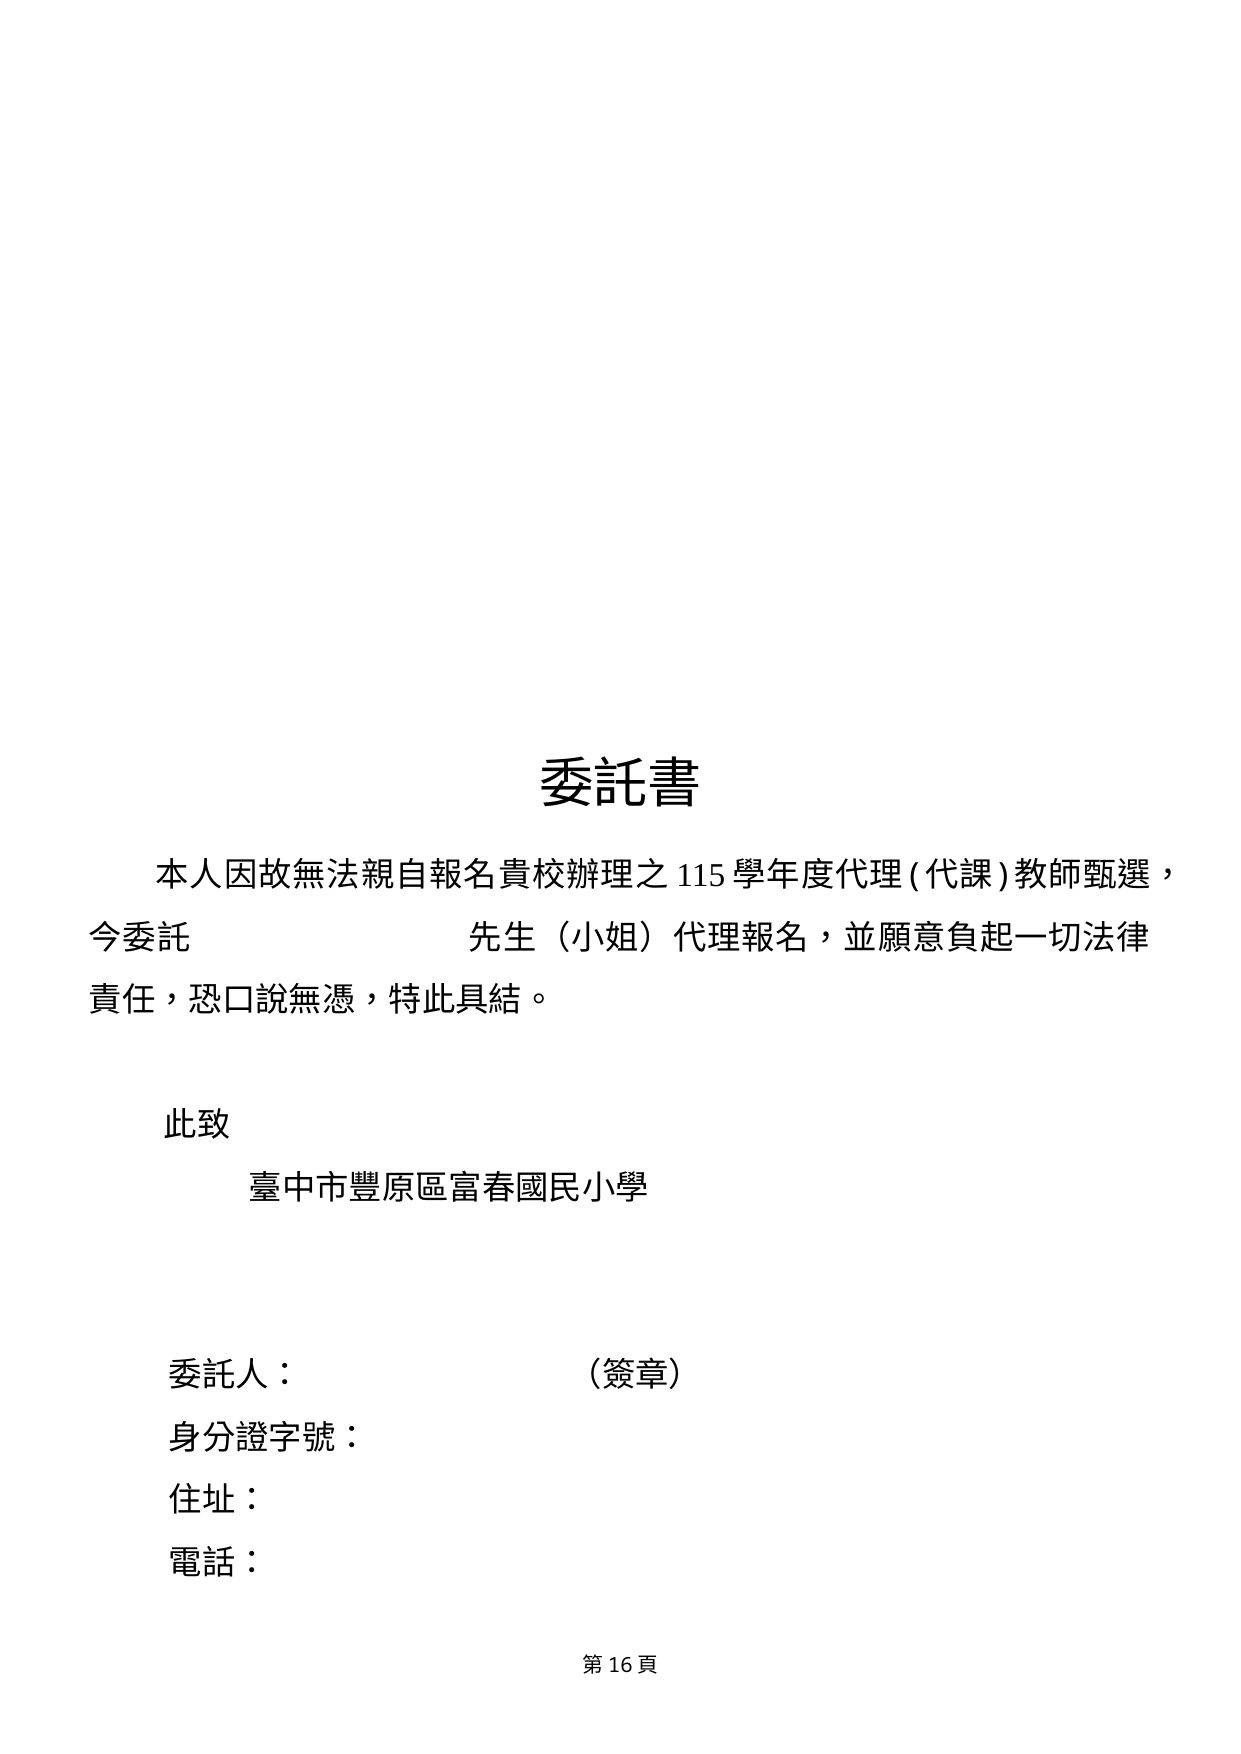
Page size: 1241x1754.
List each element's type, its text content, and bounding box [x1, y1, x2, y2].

text 委託人： （簽章） [89, 1331, 1152, 1393]
text 住址： [89, 1456, 1152, 1518]
text 此致 [89, 1081, 1152, 1143]
text 身分證字號： [89, 1393, 1152, 1456]
text 本人因故無法親自報名貴校辦理之115學年度代理(代課)教師甄選，今委託 先生（小姐）代理報名，並願意負起一切法律責任，恐口說無憑，特此具結。 [89, 831, 1152, 1018]
text 臺中市豐原區富春國民小學 [89, 1143, 1152, 1206]
text 委託書 [89, 706, 1152, 831]
text 電話： [89, 1518, 1152, 1581]
